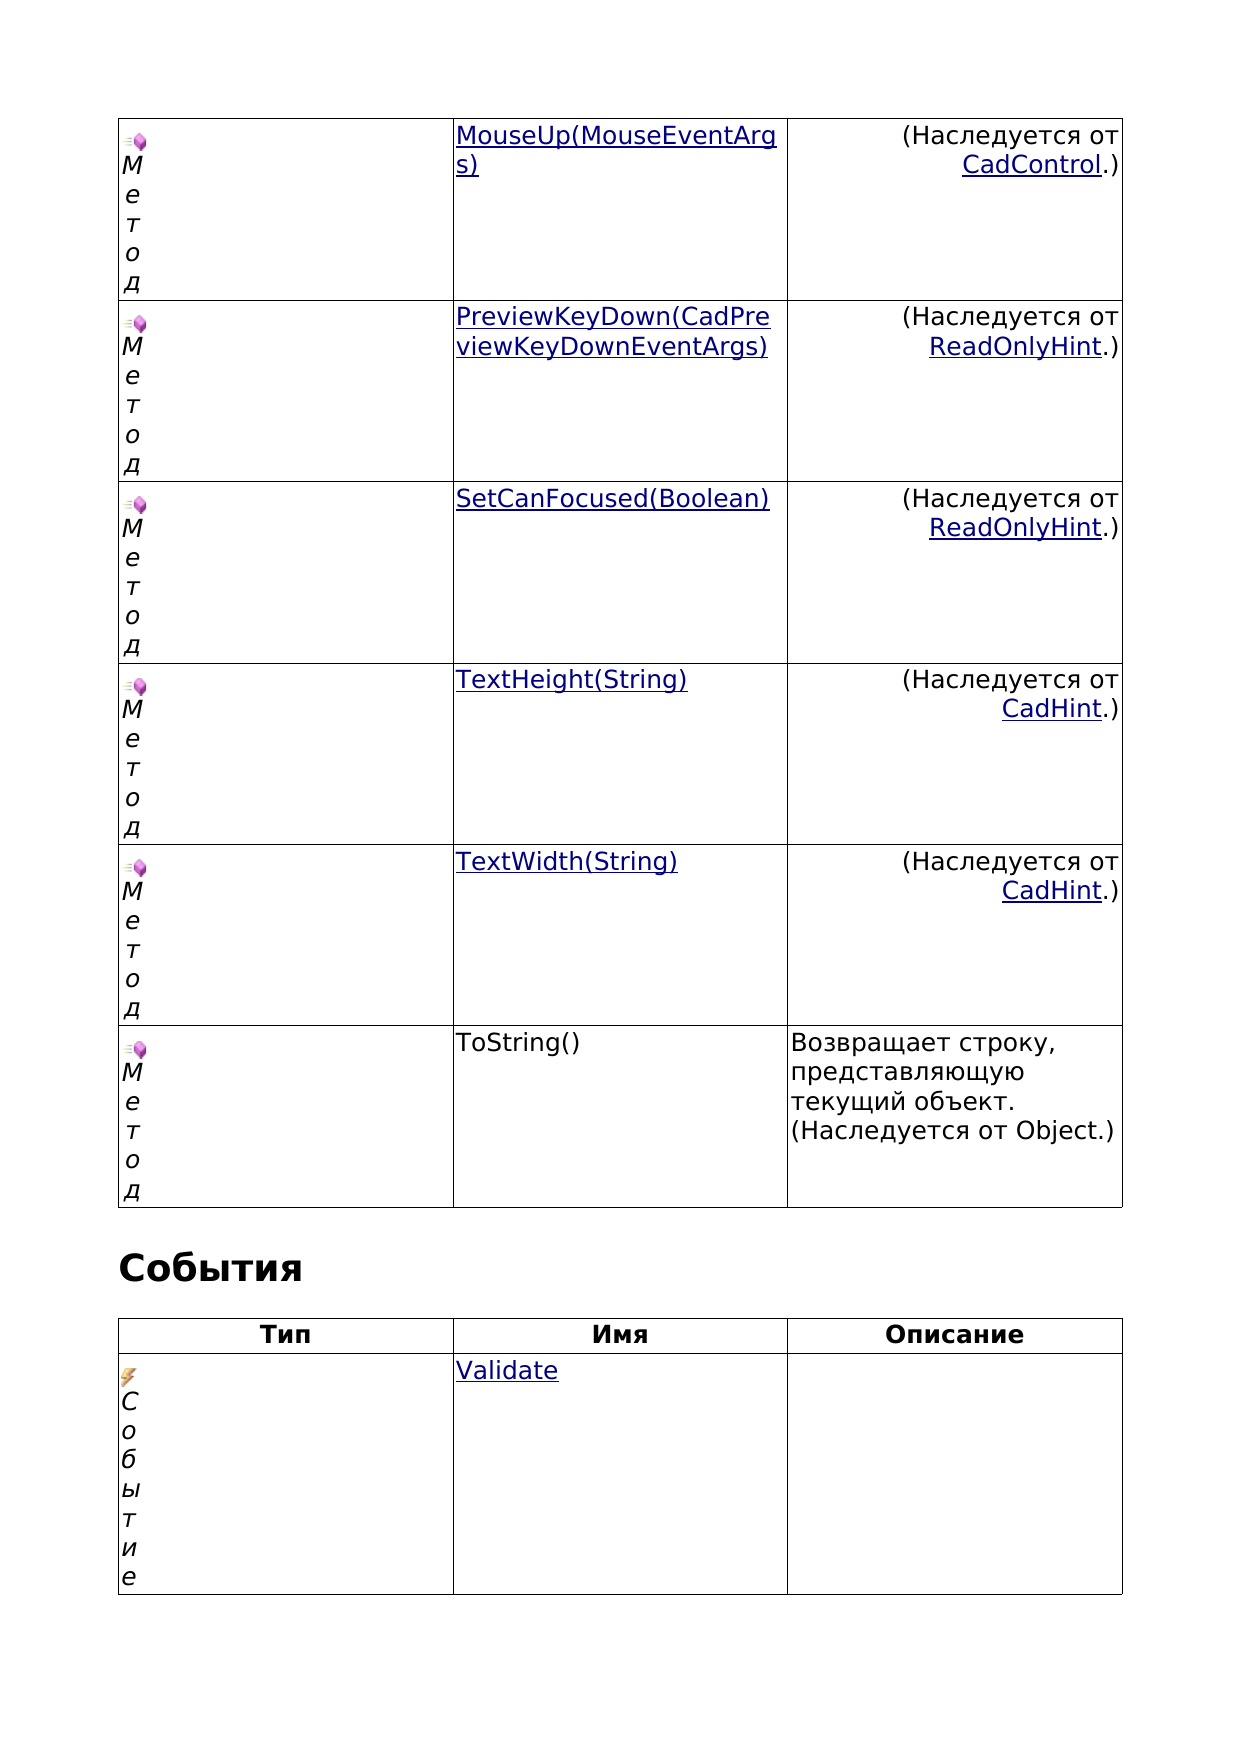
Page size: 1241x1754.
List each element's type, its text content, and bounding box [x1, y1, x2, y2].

table_cell [119, 664, 453, 844]
table_cell [119, 119, 453, 299]
table_cell [119, 845, 453, 1025]
table_cell (Наследуется от CadHint.) [788, 845, 1122, 1025]
table_cell TextHeight(String) [454, 664, 787, 844]
table_cell [119, 482, 453, 662]
table_header Тип [119, 1319, 453, 1353]
subtitle События [118, 1247, 1122, 1290]
table_cell [119, 1026, 453, 1207]
picture [121, 315, 147, 333]
table_header Имя [454, 1319, 787, 1353]
table_cell [119, 1354, 453, 1594]
table_cell ToString() [454, 1026, 787, 1207]
picture [121, 133, 147, 151]
table_cell TextWidth(String) [454, 845, 787, 1025]
table_cell [788, 1354, 1122, 1594]
table_cell MouseUp(MouseEventArgs) [454, 119, 787, 299]
table_cell (Наследуется от ReadOnlyHint.) [788, 301, 1122, 481]
picture [121, 678, 147, 696]
table_cell PreviewKeyDown(CadPreviewKeyDownEventArgs) [454, 301, 787, 481]
picture [121, 496, 147, 514]
picture [121, 1041, 147, 1059]
table_cell (Наследуется от CadControl.) [788, 119, 1122, 299]
table_cell SetCanFocused(Boolean) [454, 482, 787, 662]
table_cell Возвращает строку, представляющую текущий объект. (Наследуется от Object.) [788, 1026, 1122, 1207]
table_header Описание [788, 1319, 1122, 1353]
table_cell [119, 301, 453, 481]
picture [121, 1368, 137, 1387]
table_cell Validate [454, 1354, 787, 1594]
table_cell (Наследуется от CadHint.) [788, 664, 1122, 844]
table_cell (Наследуется от ReadOnlyHint.) [788, 482, 1122, 662]
picture [121, 859, 147, 877]
